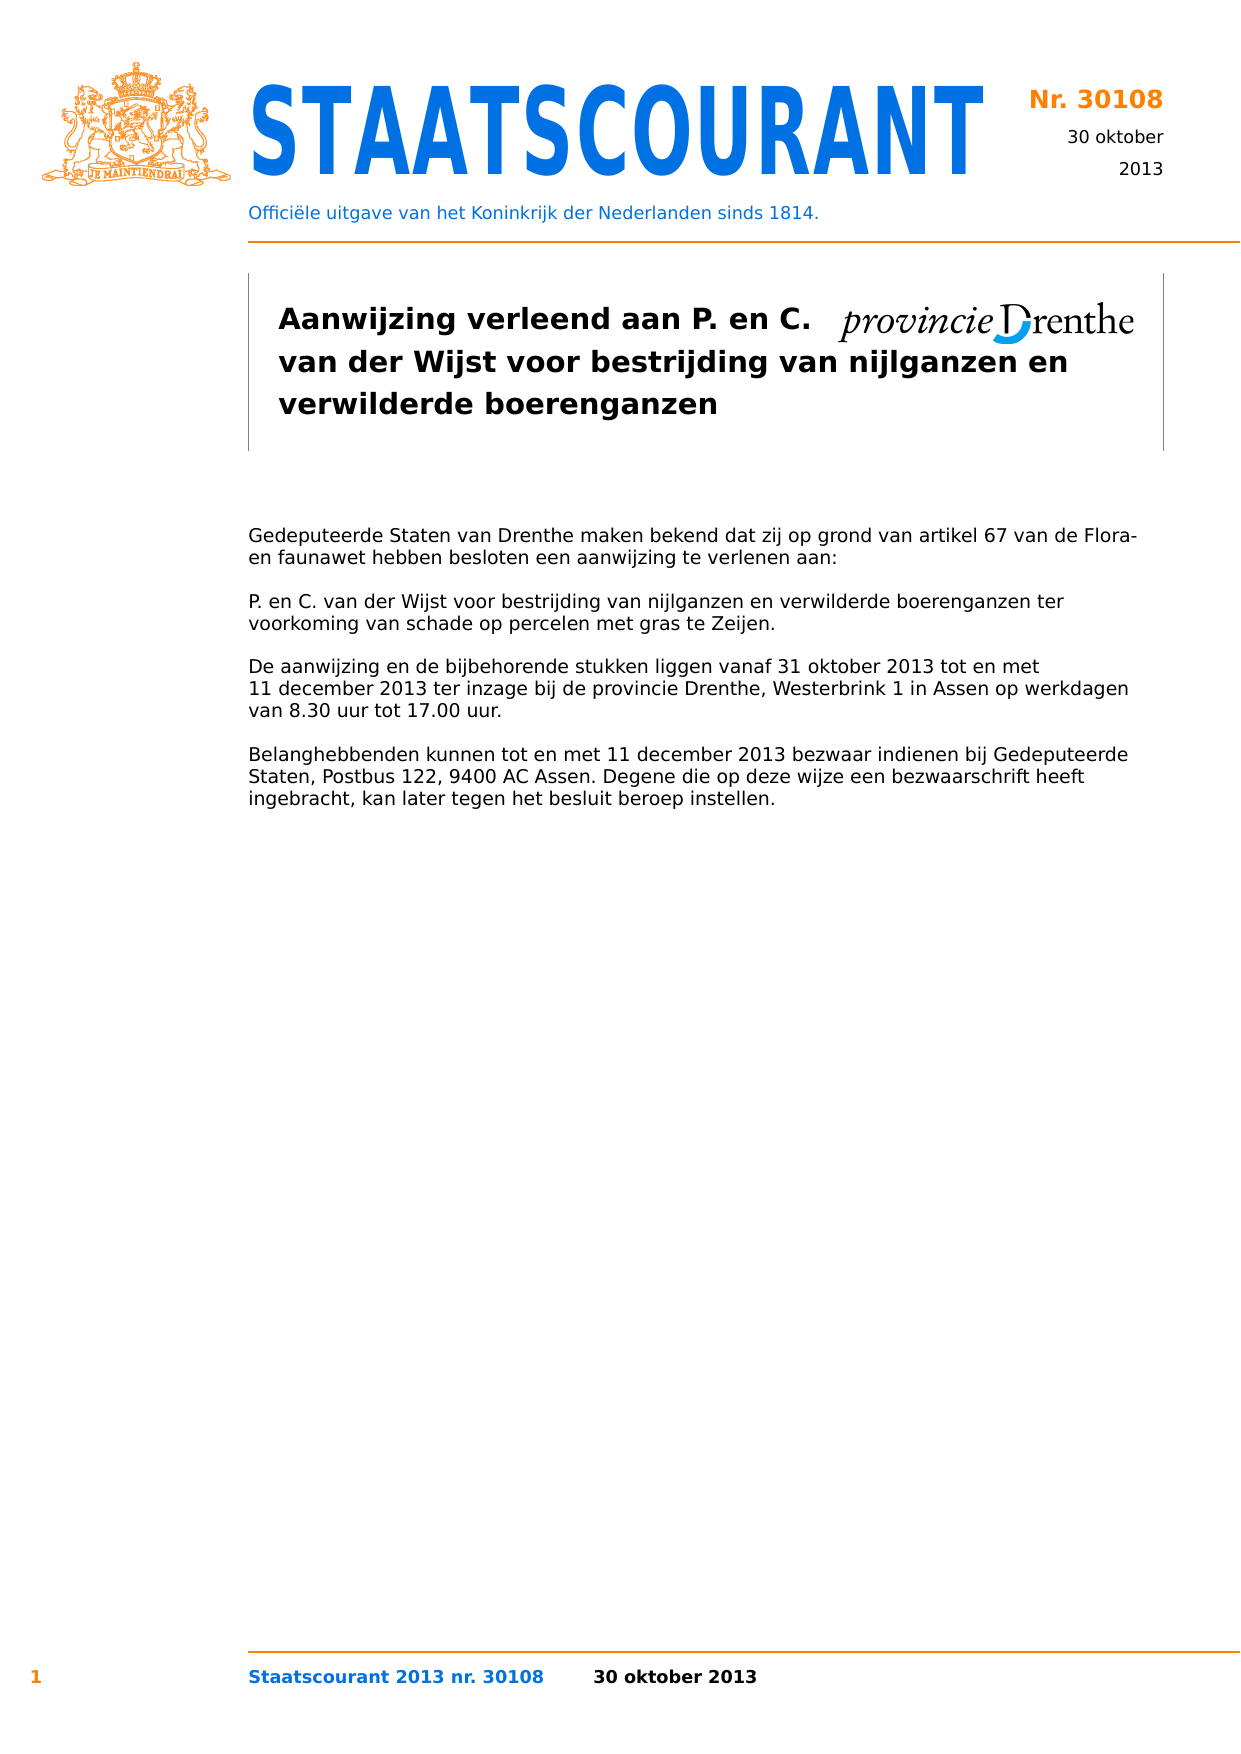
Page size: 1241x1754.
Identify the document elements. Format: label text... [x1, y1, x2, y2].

text De aanwijzing en de bijbehorende stukken liggen vanaf 31 oktober 2013 tot en met 11 december 2013 ter inzage bij de provincie Drenthe, Westerbrink 1 in Assen op werkdagen van 8.30 uur tot 17.00 uur. [248, 656, 1163, 722]
picture [41, 62, 231, 186]
table_cell 2013 [998, 153, 1240, 203]
picture [838, 302, 1134, 344]
table_cell 30 oktober [998, 121, 1240, 153]
text P. en C. van der Wijst voor bestrijding van nijlganzen en verwilderde boerenganzen ter voorkoming van schade op percelen met gras te Zeijen. [248, 591, 1163, 634]
text Gedeputeerde Staten van Drenthe maken bekend dat zij op grond van artikel 67 van de Flora- en faunawet hebben besloten een aanwijzing te verlenen aan: [248, 525, 1163, 569]
table_header [25, 62, 248, 241]
subtitle Aanwijzing verleend aan P. en C. van der Wijst voor bestrijding van nijlganzen en verwilderde boerenganzen [249, 273, 1163, 451]
table_header Nr. 30108 [998, 62, 1240, 121]
table_cell Officiële uitgave van het Koninkrijk der Nederlanden sinds 1814. [248, 203, 1240, 241]
table_header STAATSCOURANT [248, 62, 998, 203]
text Belanghebbenden kunnen tot en met 11 december 2013 bezwaar indienen bij Gedeputeerde Staten, Postbus 122, 9400 AC Assen. Degene die op deze wijze een bezwaarschrift heeft ingebracht, kan later tegen het besluit beroep instellen. [248, 744, 1163, 810]
